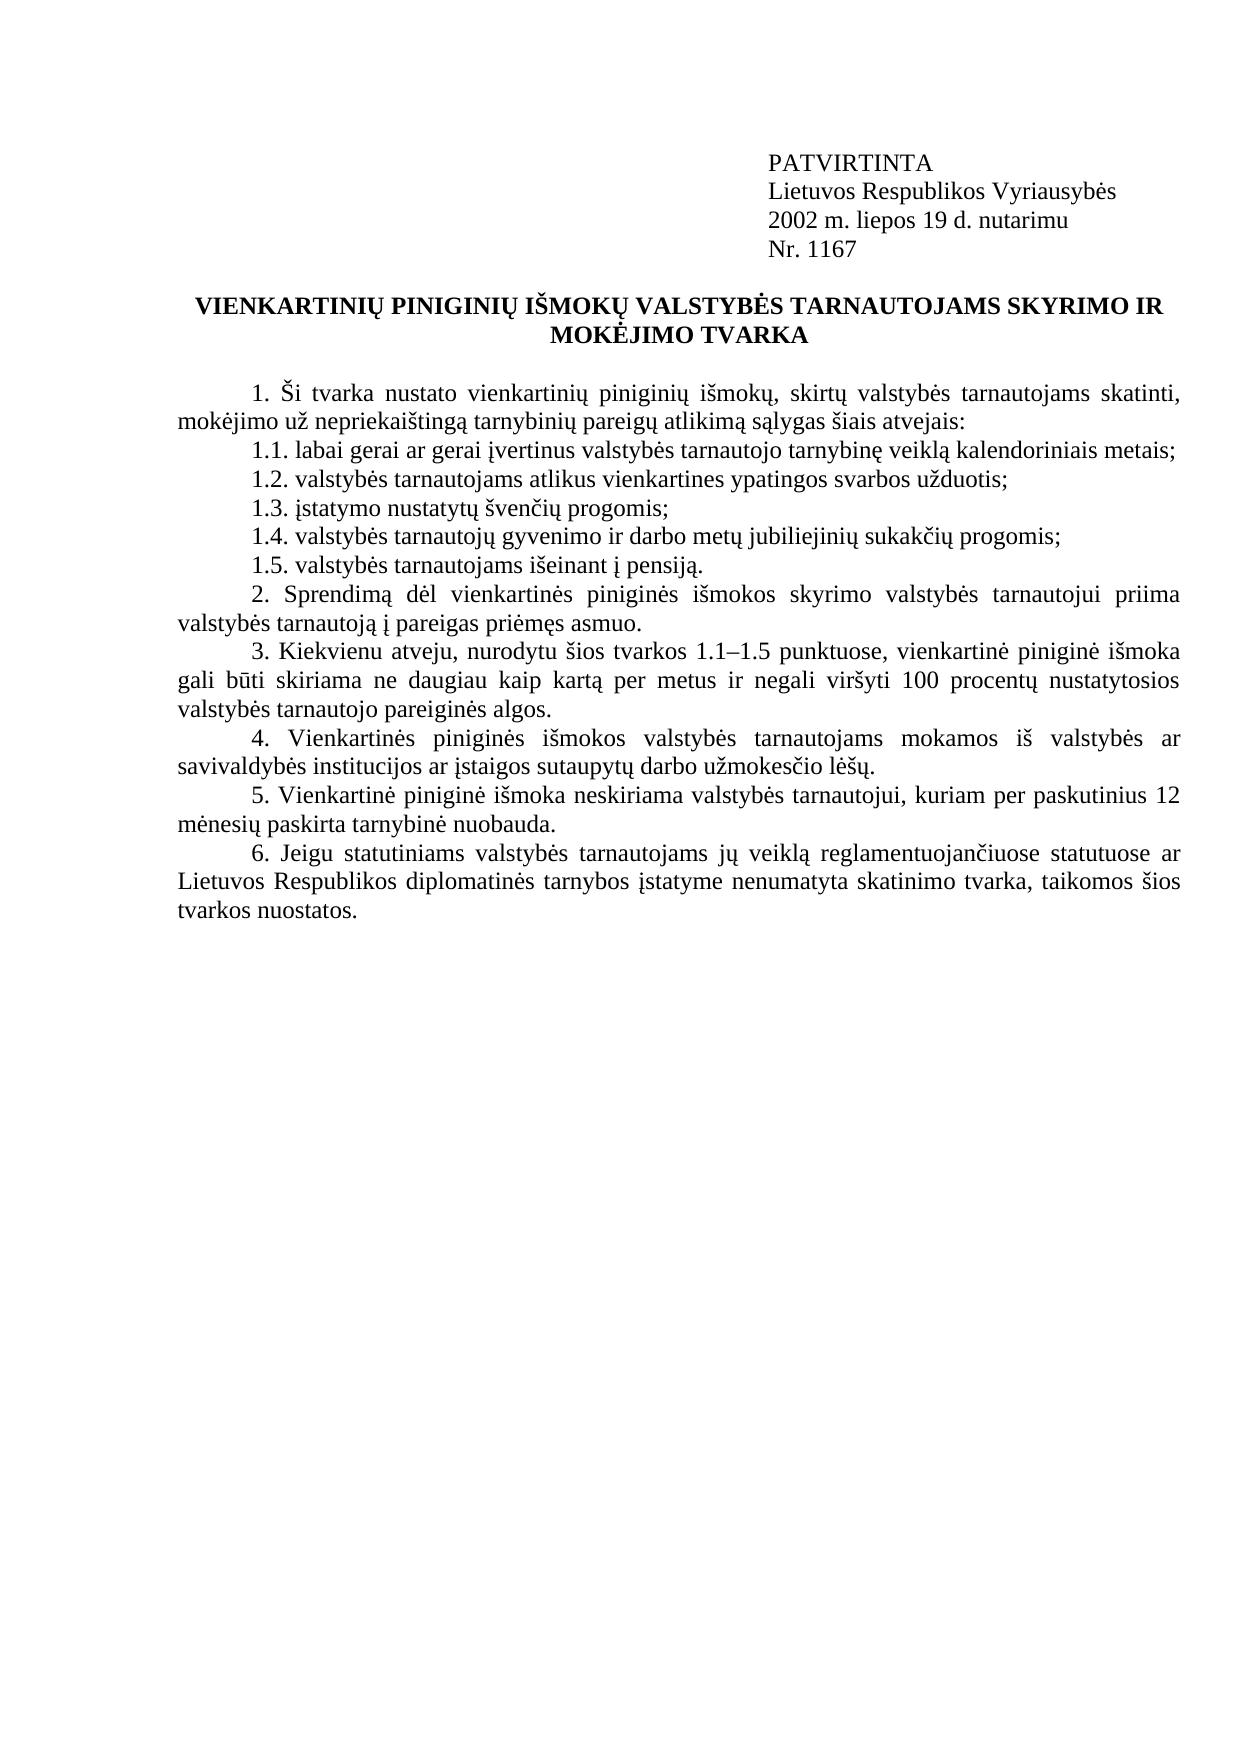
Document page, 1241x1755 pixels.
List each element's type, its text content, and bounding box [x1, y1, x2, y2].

text 1. Ši tvarka nustato vienkartinių piniginių išmokų, skirtų valstybės tarnautojams skatinti, mokėjimo už nepriekaištingą tarnybinių pareigų atlikimą sąlygas šiais atvejais: [177, 378, 1181, 435]
text 1.2. valstybės tarnautojams atlikus vienkartines ypatingos svarbos užduotis; [177, 464, 1181, 493]
text 1.1. labai gerai ar gerai įvertinus valstybės tarnautojo tarnybinę veiklą kalendoriniais metais; [177, 435, 1181, 464]
text 5. Vienkartinė piniginė išmoka neskiriama valstybės tarnautojui, kuriam per paskutinius 12 mėnesių paskirta tarnybinė nuobauda. [177, 780, 1181, 838]
text MOKĖJIMO TVARKA [177, 320, 1181, 349]
text Nr. 1167 [768, 234, 1181, 263]
text 4. Vienkartinės piniginės išmokos valstybės tarnautojams mokamos iš valstybės ar savivaldybės institucijos ar įstaigos sutaupytų darbo užmokesčio lėšų. [177, 723, 1181, 780]
text 1.5. valstybės tarnautojams išeinant į pensiją. [177, 550, 1181, 579]
text 1.3. įstatymo nustatytų švenčių progomis; [177, 493, 1181, 521]
text 6. Jeigu statutiniams valstybės tarnautojams jų veiklą reglamentuojančiuose statutuose ar Lietuvos Respublikos diplomatinės tarnybos įstatyme nenumatyta skatinimo tvarka, taikomos šios tvarkos nuostatos. [177, 838, 1181, 924]
text 1.4. valstybės tarnautojų gyvenimo ir darbo metų jubiliejinių sukakčių progomis; [177, 521, 1181, 550]
text VIENKARTINIŲ PINIGINIŲ IŠMOKŲ VALSTYBĖS TARNAUTOJAMS SKYRIMO IR [177, 291, 1181, 320]
text PATVIRTINTA [768, 148, 1181, 176]
text 2. Sprendimą dėl vienkartinės piniginės išmokos skyrimo valstybės tarnautojui priima valstybės tarnautoją į pareigas priėmęs asmuo. [177, 579, 1181, 636]
text 3. Kiekvienu atveju, nurodytu šios tvarkos 1.1–1.5 punktuose, vienkartinė piniginė išmoka gali būti skiriama ne daugiau kaip kartą per metus ir negali viršyti 100 procentų nustatytosios valstybės tarnautojo pareiginės algos. [177, 636, 1181, 723]
text Lietuvos Respublikos Vyriausybės [768, 176, 1181, 205]
text 2002 m. liepos 19 d. nutarimu [768, 205, 1181, 234]
